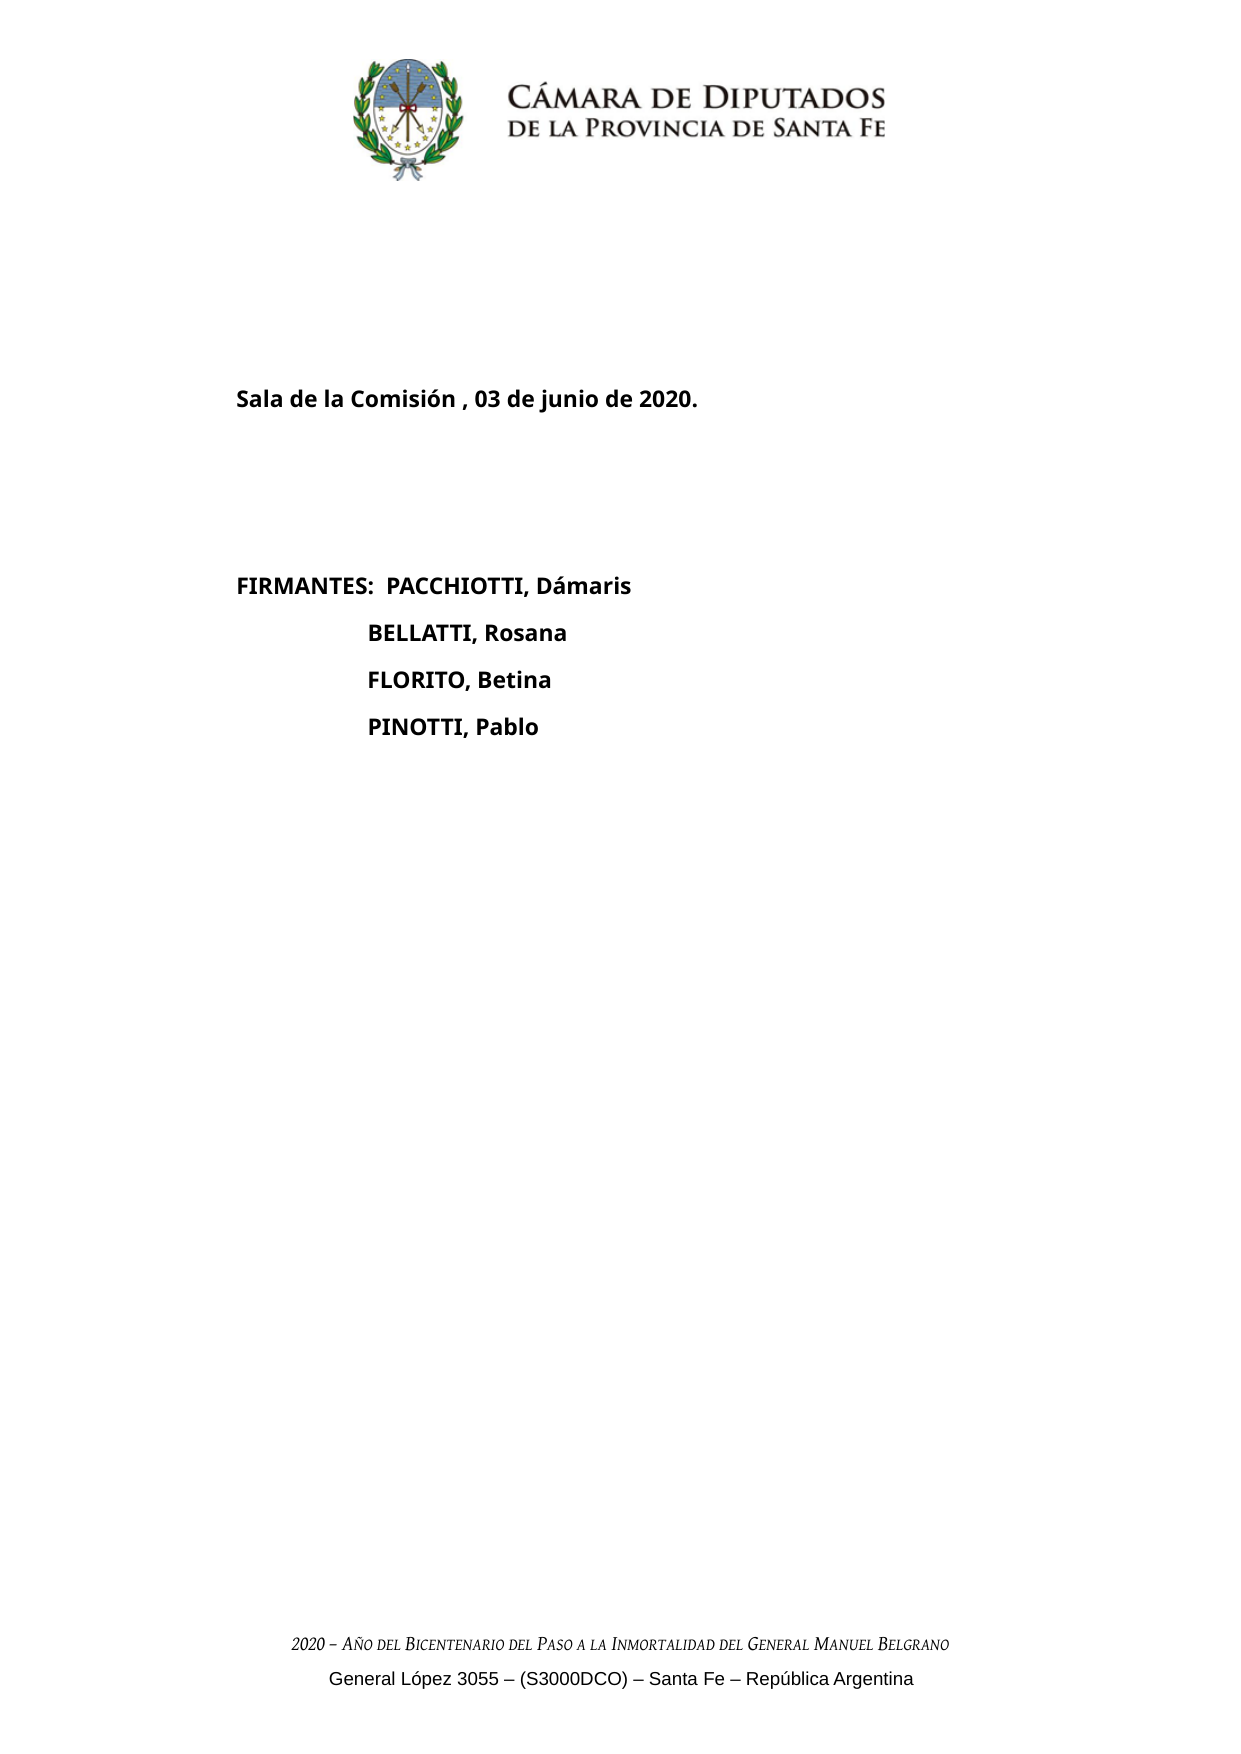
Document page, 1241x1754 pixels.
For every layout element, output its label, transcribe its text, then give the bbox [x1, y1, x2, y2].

text FIRMANTES: PACCHIOTTI, Dámaris [236, 570, 1122, 602]
text Sala de la Comisión , 03 de junio de 2020. [236, 383, 1122, 414]
text FLORITO, Betina [236, 664, 1122, 695]
text BELLATTI, Rosana [236, 617, 1122, 648]
text PINOTTI, Pablo [236, 711, 1122, 742]
